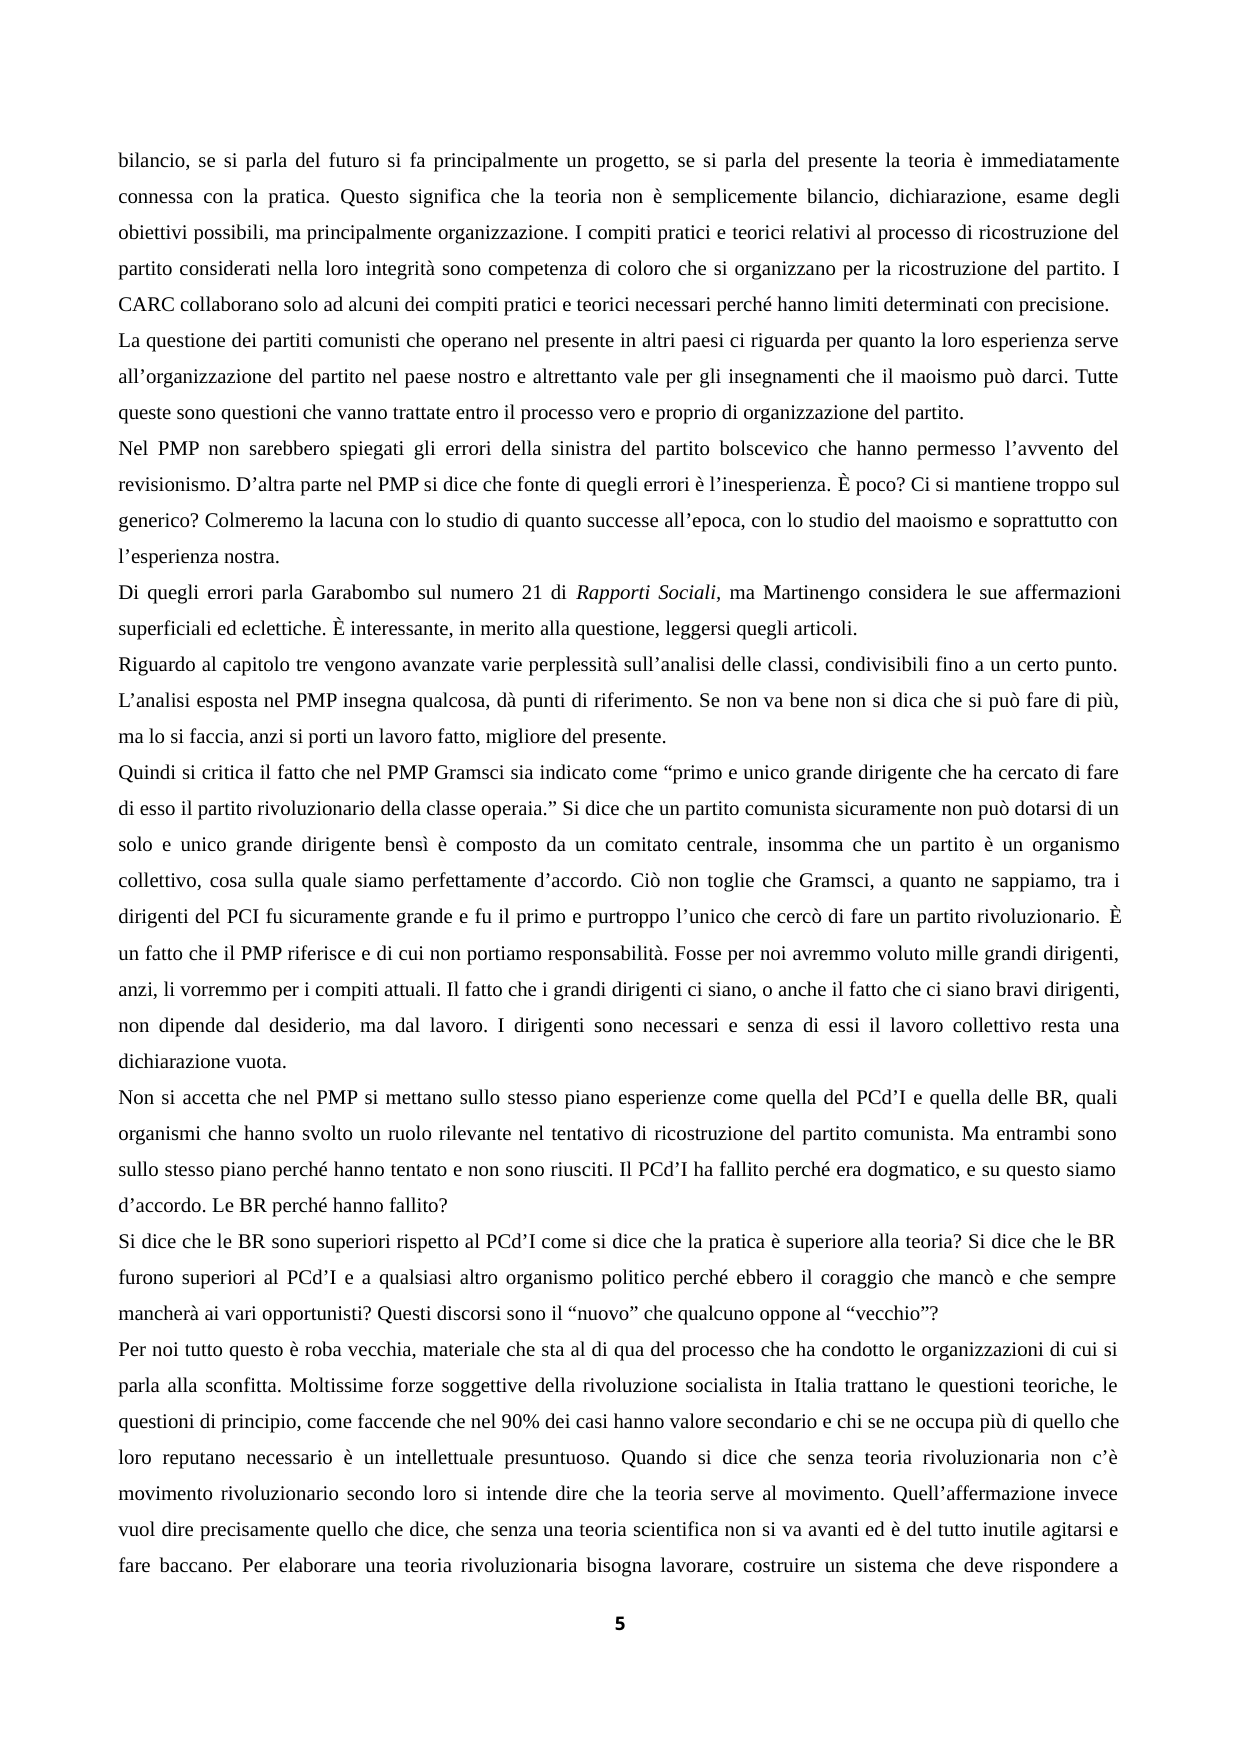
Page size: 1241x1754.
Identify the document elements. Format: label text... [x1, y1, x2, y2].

text Per noi tutto questo è roba vecchia, materiale che sta al di qua del processo che ha condotto le organizzazioni di cui si parla alla sconfitta. Moltissime forze soggettive della rivoluzione socialista in Italia trattano le questioni teoriche, le questioni di principio, come faccende che nel 90% dei casi hanno valore secondario e chi se ne occupa più di quello che loro reputano necessario è un intellettuale presuntuoso. Quando si dice che senza teoria rivoluzionaria non c’è movimento rivoluzionario secondo loro si intende dire che la teoria serve al movimento. Quell’affermazione invece vuol dire precisamente quello che dice, che senza una teoria scientifica non si va avanti ed è del tutto inutile agitarsi e fare baccano. Per elaborare una teoria rivoluzionaria bisogna lavorare, costruire un sistema che deve rispondere a [118, 1337, 1120, 1577]
text Di quegli errori parla Garabombo sul numero 21 di Rapporti Sociali, ma Martinengo considera le sue affermazioni superficiali ed eclettiche. È interessante, in merito alla questione, leggersi quegli articoli. [118, 580, 1122, 640]
text bilancio, se si parla del futuro si fa principalmente un progetto, se si parla del presente la teoria è immediatamente connessa con la pratica. Questo significa che la teoria non è semplicemente bilancio, dichiarazione, esame degli obiettivi possibili, ma principalmente organizzazione. I compiti pratici e teorici relativi al processo di ricostruzione del partito considerati nella loro integrità sono competenza di coloro che si organizzano per la ricostruzione del partito. I CARC collaborano solo ad alcuni dei compiti pratici e teorici necessari perché hanno limiti determinati con precisione. [118, 148, 1122, 316]
text Quindi si critica il fatto che nel PMP Gramsci sia indicato come “primo e unico grande dirigente che ha cercato di fare di esso il partito rivoluzionario della classe operaia.” Si dice che un partito comunista sicuramente non può dotarsi di un solo e unico grande dirigente bensì è composto da un comitato centrale, insomma che un partito è un organismo collettivo, cosa sulla quale siamo perfettamente d’accordo. Ciò non toglie che Gramsci, a quanto ne sappiamo, tra i dirigenti del PCI fu sicuramente grande e fu il primo e purtroppo l’unico che cercò di fare un partito rivoluzionario. È un fatto che il PMP riferisce e di cui non portiamo responsabilità. Fosse per noi avremmo voluto mille grandi dirigenti, anzi, li vorremmo per i compiti attuali. Il fatto che i grandi dirigenti ci siano, o anche il fatto che ci siano bravi dirigenti, non dipende dal desiderio, ma dal lavoro. I dirigenti sono necessari e senza di essi il lavoro collettivo resta una dichiarazione vuota. [118, 760, 1122, 1073]
text La questione dei partiti comunisti che operano nel presente in altri paesi ci riguarda per quanto la loro esperienza serve all’organizzazione del partito nel paese nostro e altrettanto vale per gli insegnamenti che il maoismo può darci. Tutte queste sono questioni che vanno trattate entro il processo vero e proprio di organizzazione del partito. [118, 328, 1120, 424]
text Nel PMP non sarebbero spiegati gli errori della sinistra del partito bolscevico che hanno permesso l’avvento del revisionismo. D’altra parte nel PMP si dice che fonte di quegli errori è l’inesperienza. È poco? Ci si mantiene troppo sul generico? Colmeremo la lacuna con lo studio di quanto successe all’epoca, con lo studio del maoismo e soprattutto con l’esperienza nostra. [118, 436, 1120, 568]
text Non si accetta che nel PMP si mettano sullo stesso piano esperienze come quella del PCd’I e quella delle BR, quali organismi che hanno svolto un ruolo rilevante nel tentativo di ricostruzione del partito comunista. Ma entrambi sono sullo stesso piano perché hanno tentato e non sono riusciti. Il PCd’I ha fallito perché era dogmatico, e su questo siamo d’accordo. Le BR perché hanno fallito? [118, 1085, 1119, 1217]
text Si dice che le BR sono superiori rispetto al PCd’I come si dice che la pratica è superiore alla teoria? Si dice che le BR furono superiori al PCd’I e a qualsiasi altro organismo politico perché ebbero il coraggio che mancò e che sempre mancherà ai vari opportunisti? Questi discorsi sono il “nuovo” che qualcuno oppone al “vecchio”? [118, 1229, 1119, 1325]
text Riguardo al capitolo tre vengono avanzate varie perplessità sull’analisi delle classi, condivisibili fino a un certo punto. L’analisi esposta nel PMP insegna qualcosa, dà punti di riferimento. Se non va bene non si dica che si può fare di più, ma lo si faccia, anzi si porti un lavoro fatto, migliore del presente. [118, 652, 1120, 748]
